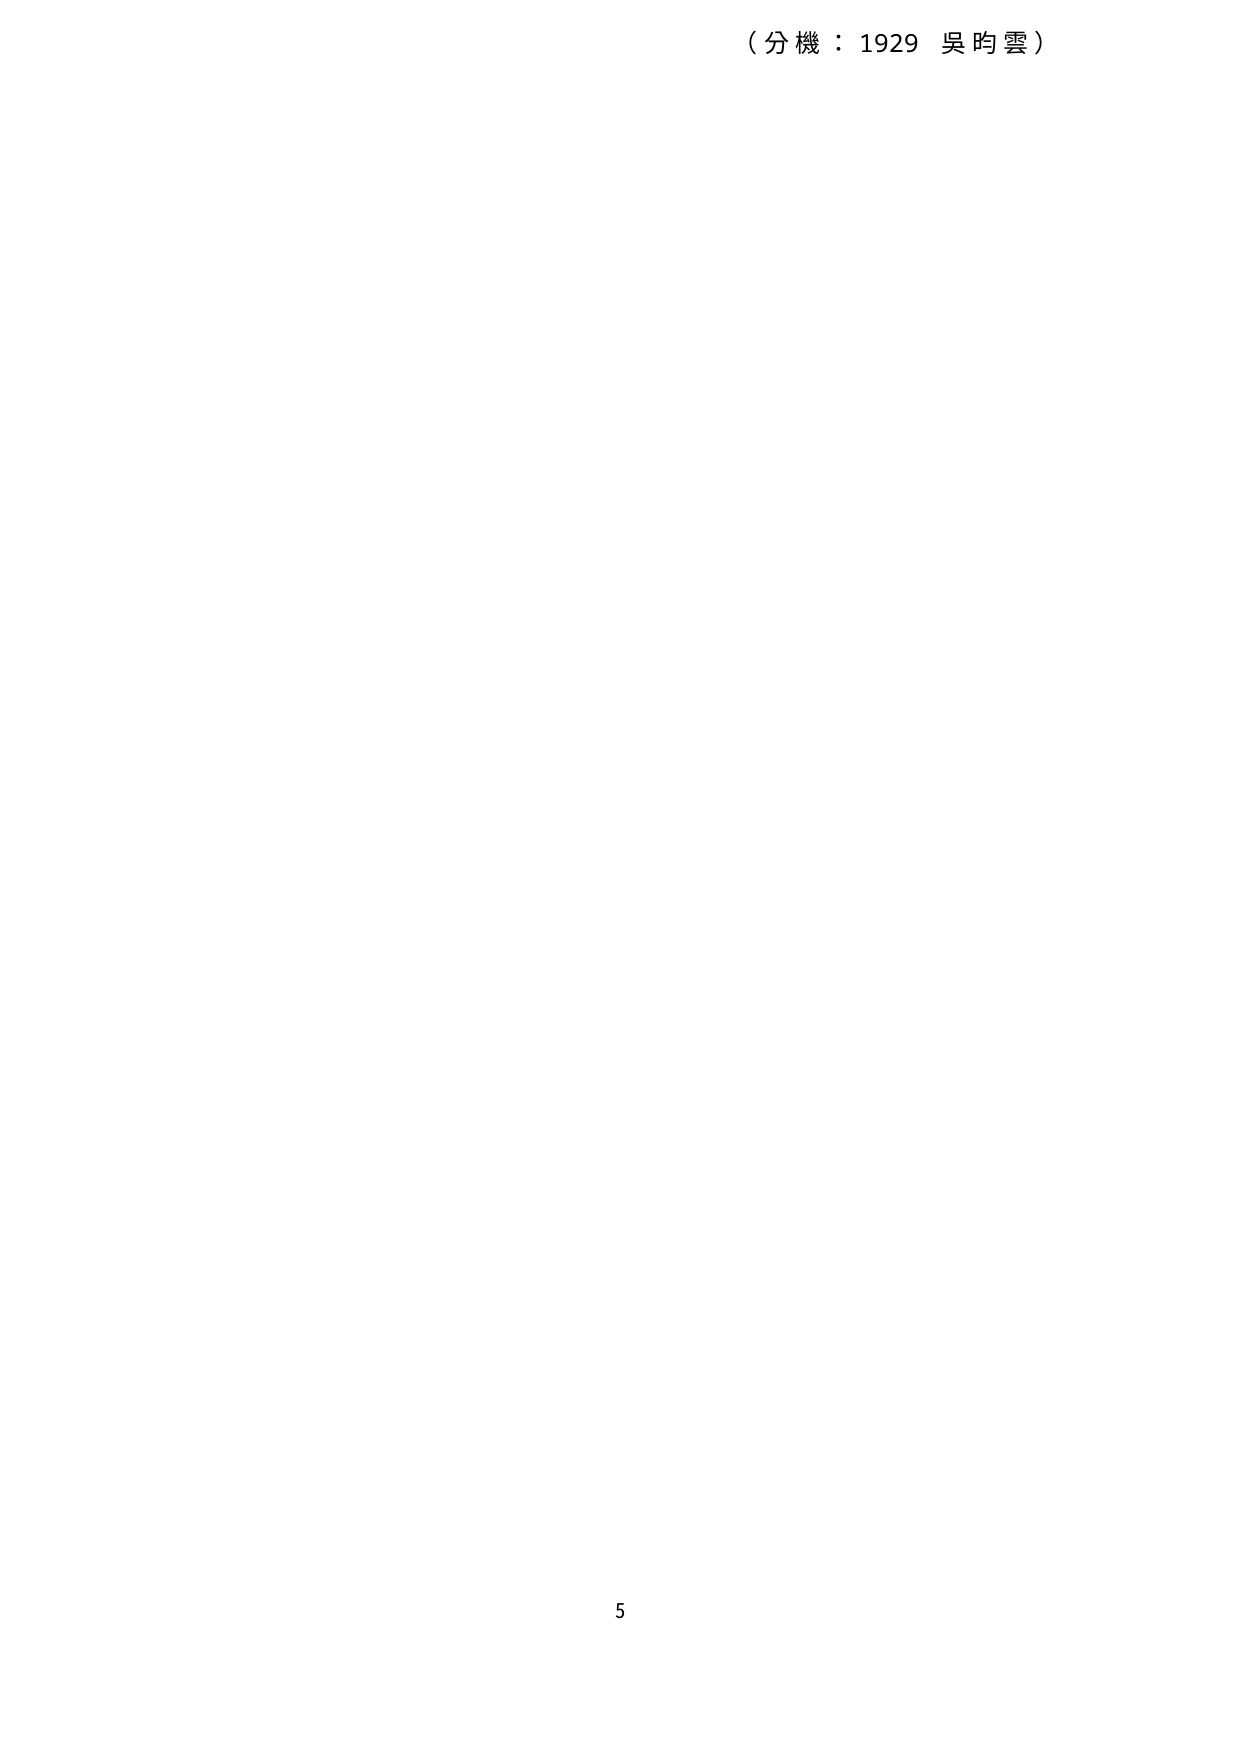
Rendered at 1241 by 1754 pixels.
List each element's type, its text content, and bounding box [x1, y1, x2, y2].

text （分機：1929 吳昀雲） [177, 0, 1063, 62]
